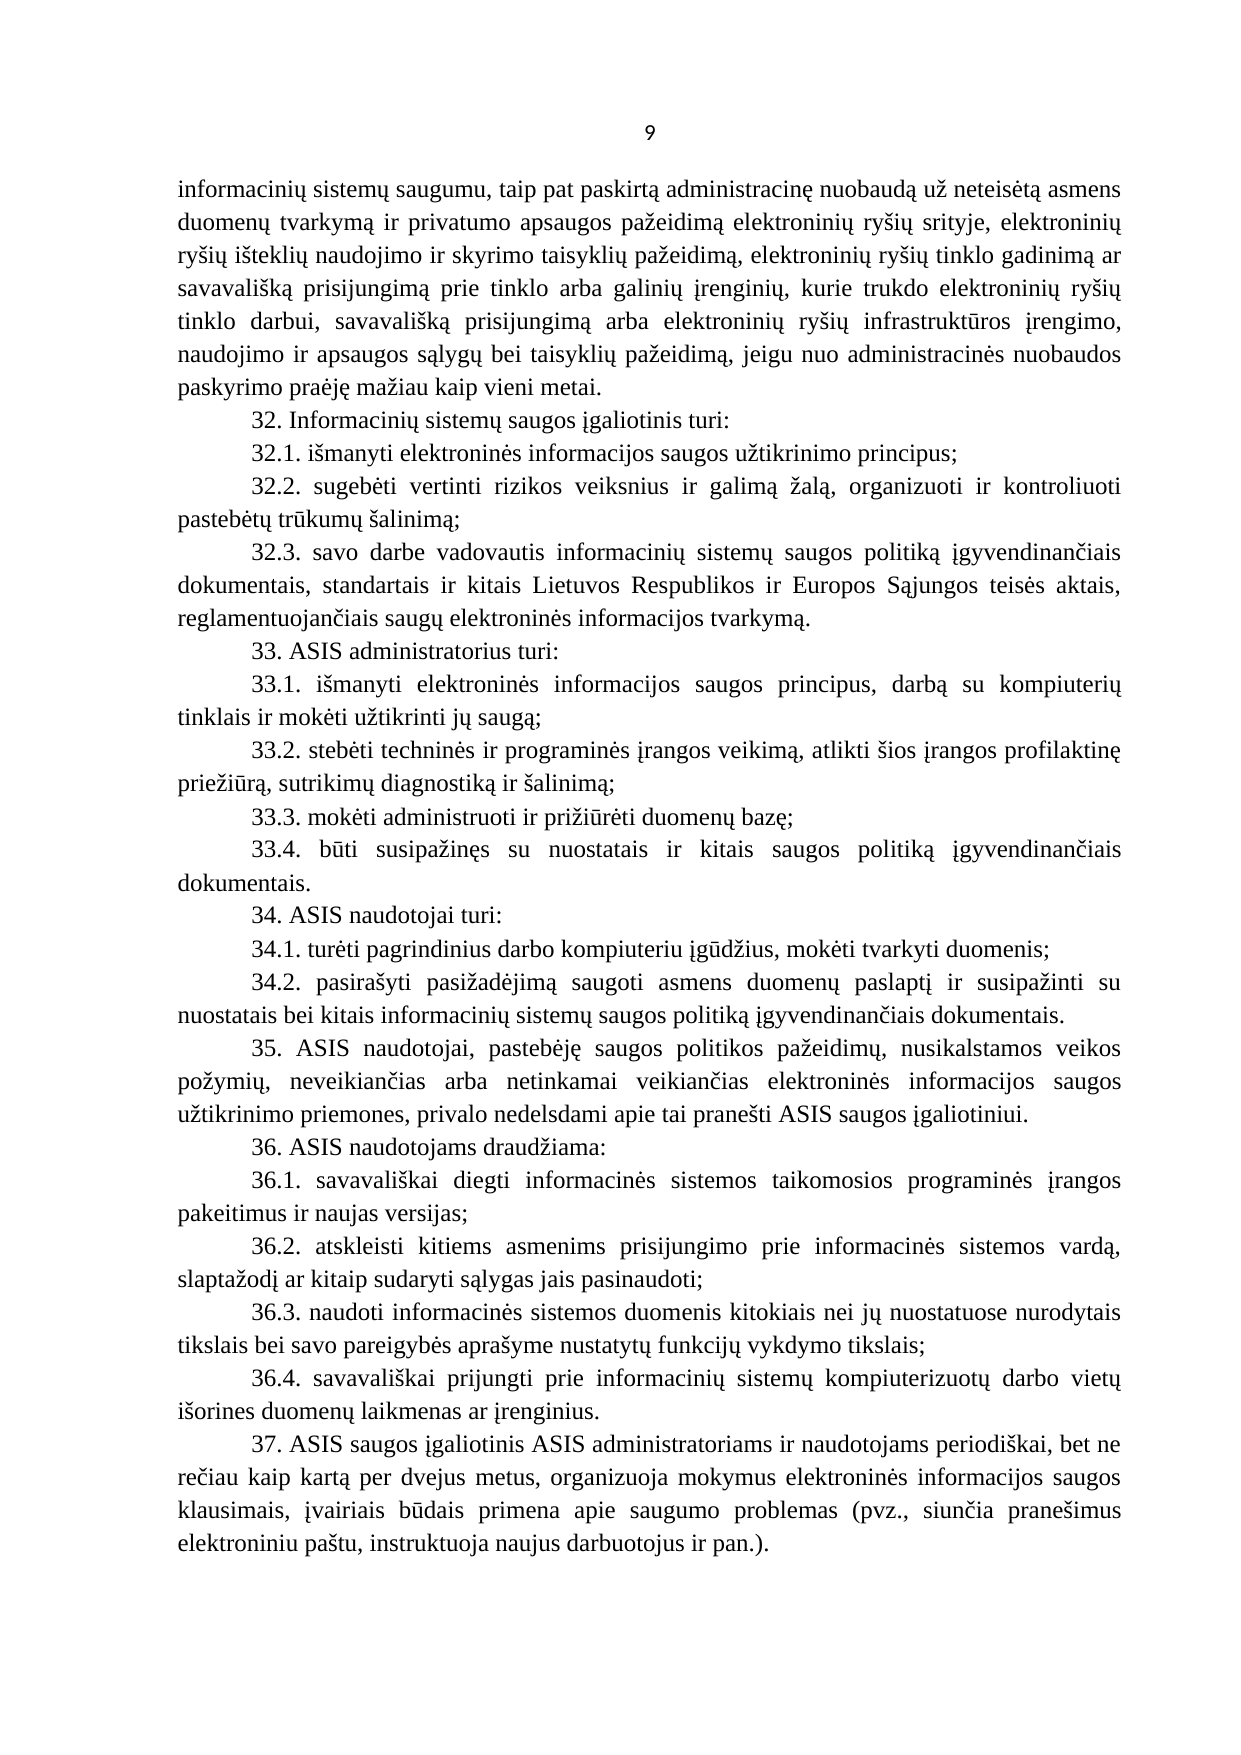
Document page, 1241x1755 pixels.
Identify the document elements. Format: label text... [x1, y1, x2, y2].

text 33.4. būti susipažinęs su nuostatais ir kitais saugos politiką įgyvendinančiais dokumentais. [177, 834, 1122, 896]
text 35. ASIS naudotojai, pastebėję saugos politikos pažeidimų, nusikalstamos veikos požymių, neveikiančias arba netinkamai veikiančias elektroninės informacijos saugos užtikrinimo priemones, privalo nedelsdami apie tai pranešti ASIS saugos įgaliotiniui. [177, 1033, 1122, 1127]
text 34.2. pasirašyti pasižadėjimą saugoti asmens duomenų paslaptį ir susipažinti su nuostatais bei kitais informacinių sistemų saugos politiką įgyvendinančiais dokumentais. [177, 967, 1122, 1028]
text 34.1. turėti pagrindinius darbo kompiuteriu įgūdžius, mokėti tvarkyti duomenis; [177, 934, 1122, 962]
text 32. Informacinių sistemų saugos įgaliotinis turi: [177, 405, 1122, 434]
text 34. ASIS naudotojai turi: [177, 901, 1122, 929]
text 32.3. savo darbe vadovautis informacinių sistemų saugos politiką įgyvendinančiais dokumentais, standartais ir kitais Lietuvos Respublikos ir Europos Sąjungos teisės aktais, reglamentuojančiais saugų elektroninės informacijos tvarkymą. [177, 537, 1122, 632]
text 36.2. atskleisti kitiems asmenims prisijungimo prie informacinės sistemos vardą, slaptažodį ar kitaip sudaryti sąlygas jais pasinaudoti; [177, 1231, 1122, 1293]
text 36.3. naudoti informacinės sistemos duomenis kitokiais nei jų nuostatuose nurodytais tikslais bei savo pareigybės aprašyme nustatytų funkcijų vykdymo tikslais; [177, 1297, 1122, 1359]
text 33. ASIS administratorius turi: [177, 636, 1122, 665]
text 36. ASIS naudotojams draudžiama: [177, 1132, 1122, 1161]
text 33.1. išmanyti elektroninės informacijos saugos principus, darbą su kompiuterių tinklais ir mokėti užtikrinti jų saugą; [177, 669, 1122, 731]
text 32.1. išmanyti elektroninės informacijos saugos užtikrinimo principus; [177, 438, 1122, 467]
text 37. ASIS saugos įgaliotinis ASIS administratoriams ir naudotojams periodiškai, bet ne rečiau kaip kartą per dvejus metus, organizuoja mokymus elektroninės informacijos saugos klausimais, įvairiais būdais primena apie saugumo problemas (pvz., siunčia pranešimus elektroniniu paštu, instruktuoja naujus darbuotojus ir pan.). [177, 1429, 1122, 1557]
text 36.1. savavališkai diegti informacinės sistemos taikomosios programinės įrangos pakeitimus ir naujas versijas; [177, 1165, 1122, 1227]
text 33.3. mokėti administruoti ir prižiūrėti duomenų bazę; [177, 802, 1122, 830]
text 33.2. stebėti techninės ir programinės įrangos veikimą, atlikti šios įrangos profilaktinę priežiūrą, sutrikimų diagnostiką ir šalinimą; [177, 736, 1122, 797]
text 32.2. sugebėti vertinti rizikos veiksnius ir galimą žalą, organizuoti ir kontroliuoti pastebėtų trūkumų šalinimą; [177, 471, 1122, 533]
text 36.4. savavališkai prijungti prie informacinių sistemų kompiuterizuotų darbo vietų išorines duomenų laikmenas ar įrenginius. [177, 1363, 1122, 1425]
text informacinių sistemų saugumu, taip pat paskirtą administracinę nuobaudą už neteisėtą asmens duomenų tvarkymą ir privatumo apsaugos pažeidimą elektroninių ryšių srityje, elektroninių ryšių išteklių naudojimo ir skyrimo taisyklių pažeidimą, elektroninių ryšių tinklo gadinimą ar savavališką prisijungimą prie tinklo arba galinių įrenginių, kurie trukdo elektroninių ryšių tinklo darbui, savavališką prisijungimą arba elektroninių ryšių infrastruktūros įrengimo, naudojimo ir apsaugos sąlygų bei taisyklių pažeidimą, jeigu nuo administracinės nuobaudos paskyrimo praėję mažiau kaip vieni metai. [177, 174, 1122, 401]
